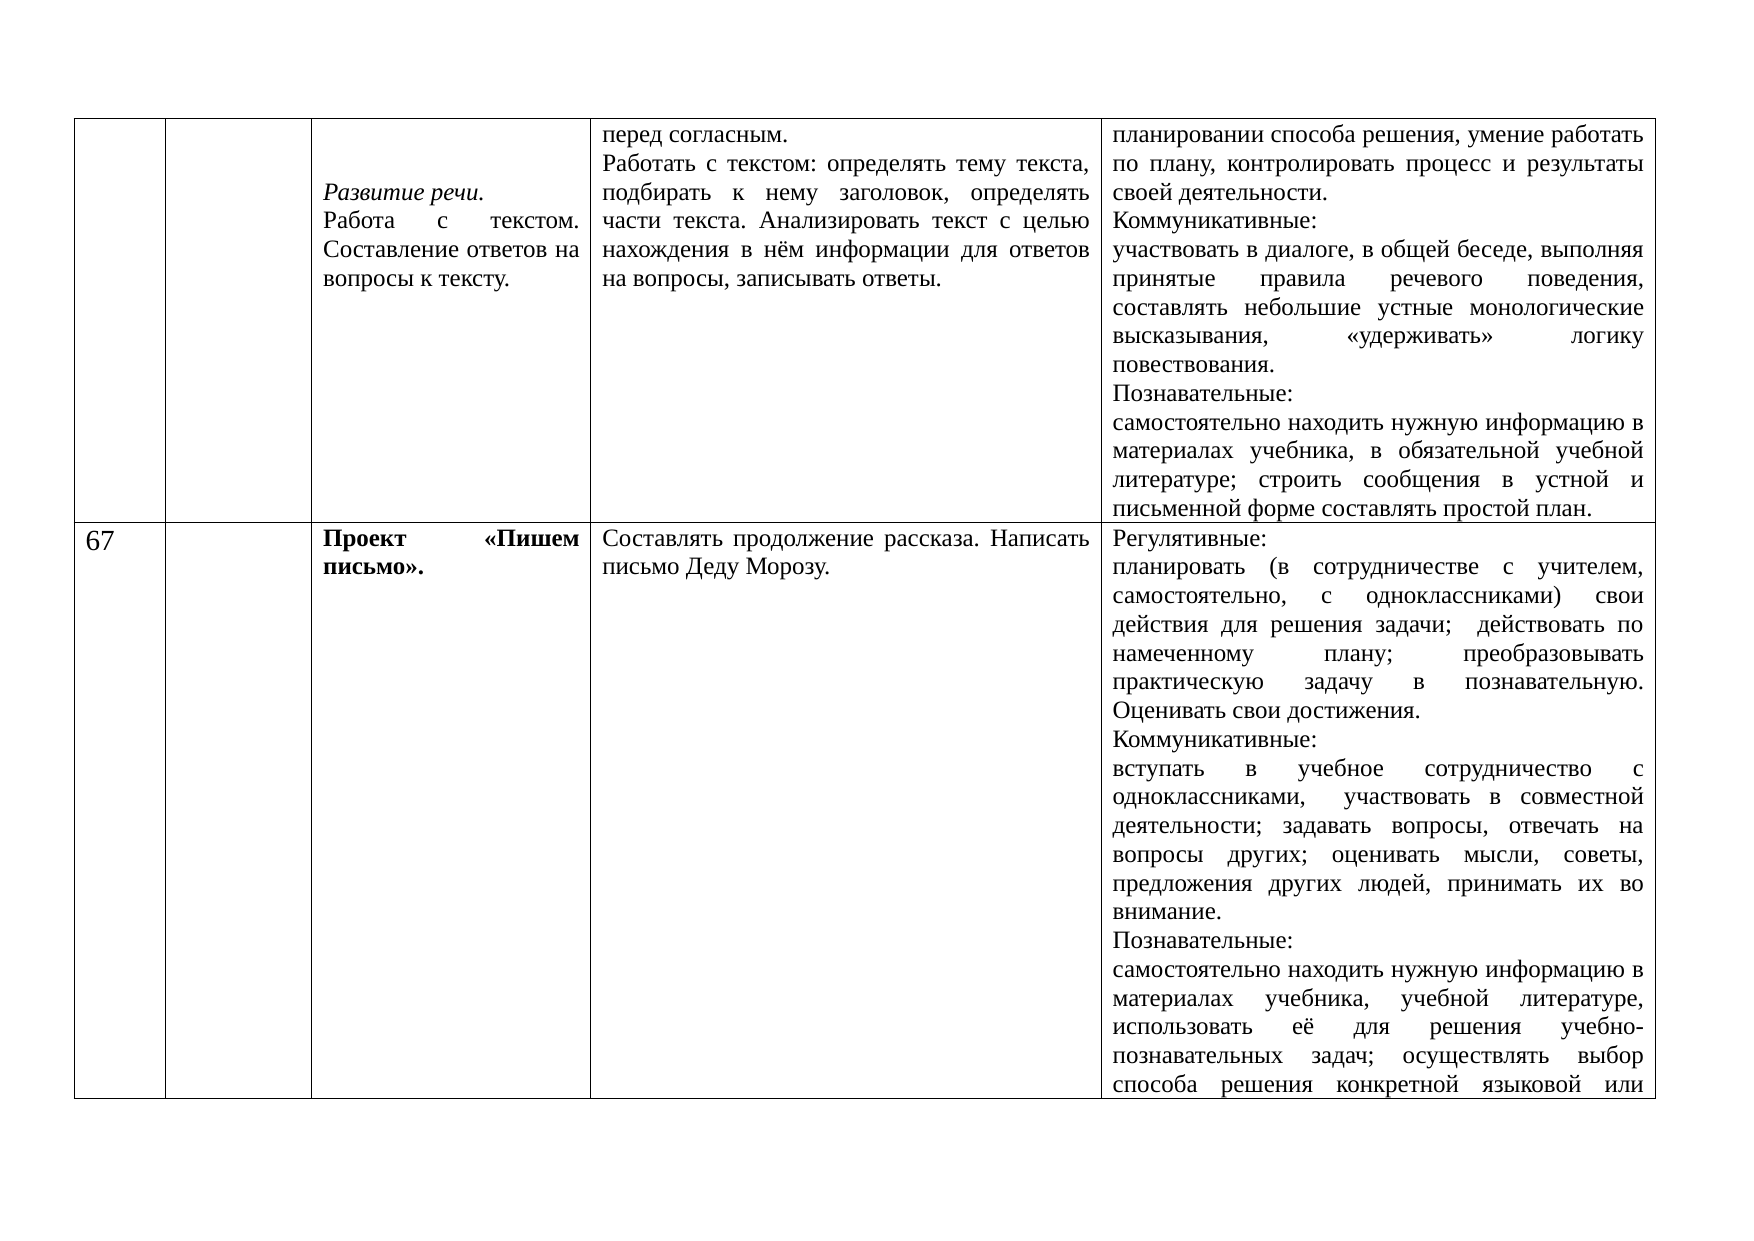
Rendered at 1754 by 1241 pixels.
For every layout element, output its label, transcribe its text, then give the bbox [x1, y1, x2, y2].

table_cell [75, 119, 165, 522]
table_cell планировании способа решения, умение работать по плану, контролировать процесс и результаты своей деятельности. Коммуникативные: участвовать в диалоге, в общей беседе, выполняя принятые правила речевого поведения, составлять небольшие устные монологические высказывания, «удерживать» логику повествования. Познавательные: самостоятельно находить нужную информацию в материалах учебника, в обязательной учебной литературе; строить сообщения в устной и письменной форме составлять простой план. [1102, 119, 1655, 522]
table_cell [166, 523, 311, 1098]
table_cell [166, 119, 311, 522]
table_cell Проект «Пишем письмо». [312, 523, 590, 1098]
table_cell Развитие речи. Работа с текстом. Составление ответов на вопросы к тексту. [312, 119, 590, 522]
table_cell Регулятивные: планировать (в сотрудничестве с учителем, самостоятельно, с одноклассниками) свои действия для решения задачи; действовать по намеченному плану; преобразовывать практическую задачу в познавательную. Оценивать свои достижения. Коммуникативные: вступать в учебное сотрудничество с одноклассниками, участвовать в совместной деятельности; задавать вопросы, отвечать на вопросы других; оценивать мысли, советы, предложения других людей, принимать их во внимание. Познавательные: самостоятельно находить нужную информацию в материалах учебника, учебной литературе, использовать её для решения учебно-познавательных задач; осуществлять выбор способа решения конкретной языковой или [1102, 523, 1655, 1098]
table_cell Составлять продолжение рассказа. Написать письмо Деду Морозу. [591, 523, 1101, 1098]
table_cell 67 [75, 523, 165, 1098]
table_cell перед согласным. Работать с текстом: определять тему текста, подбирать к нему заголовок, определять части текста. Анализировать текст с целью нахождения в нём информации для ответов на вопросы, записывать ответы. [591, 119, 1101, 522]
